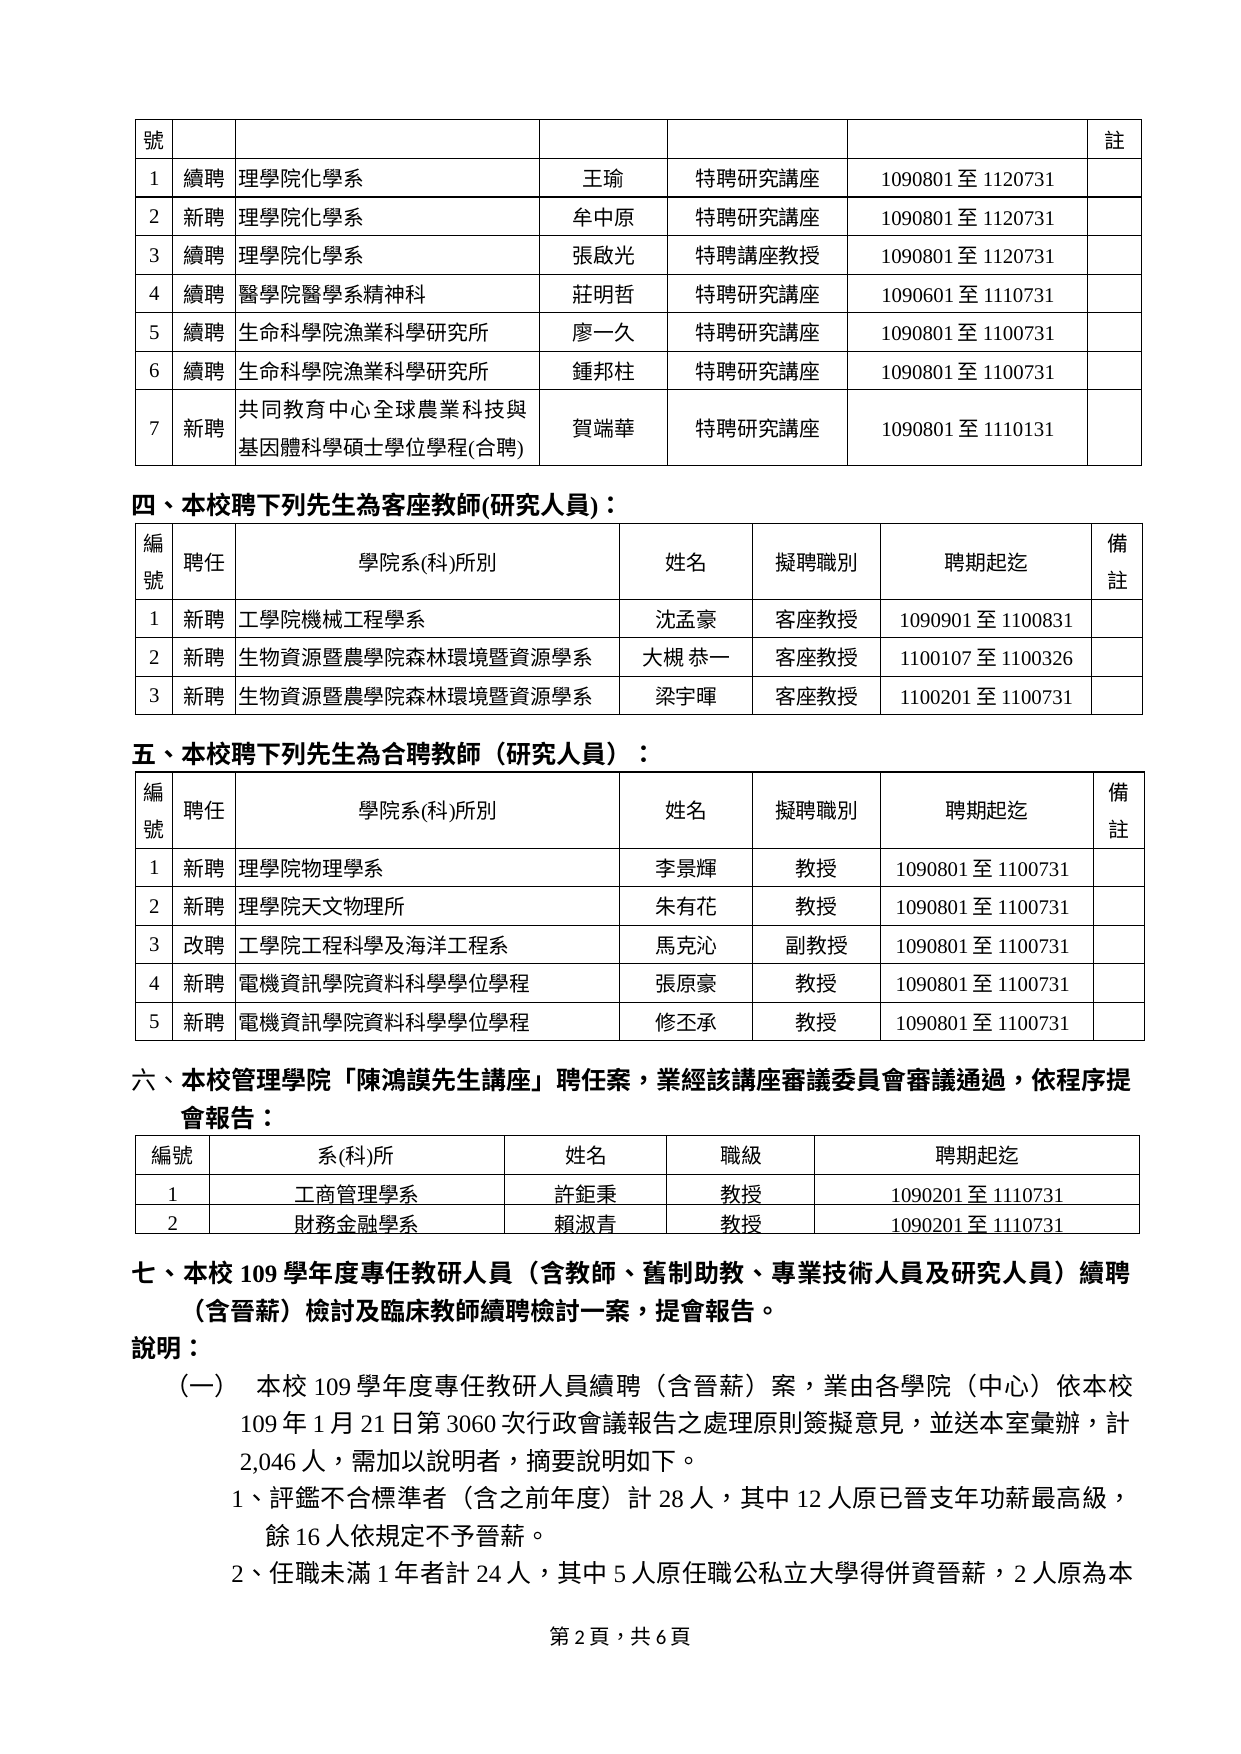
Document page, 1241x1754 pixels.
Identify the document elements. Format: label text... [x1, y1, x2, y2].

table_cell [1092, 677, 1142, 714]
table_cell [1094, 1003, 1144, 1040]
text 說明： [131, 1328, 1134, 1365]
table_cell 客座教授 [753, 638, 880, 676]
table_cell 2 [136, 638, 172, 676]
table_cell 1090601至1110731 [848, 275, 1087, 312]
table_cell 張原豪 [620, 964, 752, 1002]
table_cell 新聘 [173, 198, 235, 235]
table_header 備註 [1094, 773, 1144, 847]
table_cell 醫學院醫學系精神科 [236, 275, 539, 312]
table_cell 續聘 [173, 236, 235, 273]
table_header 編 號 [136, 773, 172, 847]
text 六、本校管理學院「陳鴻謨先生講座」聘任案，業經該講座審議委員會審議通過，依程序提會報告： [131, 1060, 1134, 1135]
table_cell 特聘研究講座 [668, 352, 847, 389]
table_header [173, 120, 235, 158]
table_header 姓名 [620, 773, 752, 847]
table_cell 大槻 恭一 [620, 638, 752, 676]
table_cell 2 [136, 1205, 209, 1233]
table_cell 客座教授 [753, 677, 880, 714]
table_cell [1094, 964, 1144, 1002]
table_header 編 號 [136, 524, 172, 598]
table_cell 理學院天文物理所 [236, 887, 619, 924]
table_cell 沈孟豪 [620, 600, 752, 637]
table_header 聘任 [173, 524, 235, 598]
table_cell 新聘 [173, 600, 235, 637]
table_cell [1088, 352, 1141, 389]
table_cell [1094, 926, 1144, 963]
table_cell 生物資源暨農學院森林環境暨資源學系 [236, 638, 619, 676]
table_cell 1090801至1110131 [848, 390, 1087, 465]
table_cell 2 [136, 887, 172, 924]
table_cell 1 [136, 849, 172, 886]
table_header [848, 120, 1087, 158]
table_cell 1 [136, 1175, 209, 1203]
table_cell 電機資訊學院資料科學學位學程 [236, 964, 619, 1002]
table_cell 工學院工程科學及海洋工程系 [236, 926, 619, 963]
table_cell 1 [136, 159, 172, 196]
table_cell 1090901至1100831 [881, 600, 1091, 637]
table_header 註 [1088, 120, 1141, 158]
table_cell 1090801至1100731 [881, 849, 1093, 886]
table_header 聘期起迄 [815, 1136, 1139, 1174]
text 五、本校聘下列先生為合聘教師（研究人員）： [131, 734, 1134, 771]
table_header 職級 [667, 1136, 814, 1174]
table_cell 教授 [667, 1175, 814, 1203]
table_cell [1088, 275, 1141, 312]
table_cell 張啟光 [540, 236, 667, 273]
table_cell 1090801至1100731 [848, 313, 1087, 351]
text 四、本校聘下列先生為客座教師(研究人員)： [131, 485, 1134, 522]
table_cell 1100201至1100731 [881, 677, 1091, 714]
table_cell 7 [136, 390, 172, 465]
table_cell [1094, 849, 1144, 886]
table_cell 新聘 [173, 849, 235, 886]
table_cell 5 [136, 313, 172, 351]
table_cell [1088, 390, 1141, 465]
table_header 聘期起迄 [881, 524, 1091, 598]
table_header 學院系(科)所別 [236, 524, 619, 598]
table_cell 1100107至1100326 [881, 638, 1091, 676]
table_cell 理學院物理學系 [236, 849, 619, 886]
table_header 聘任 [173, 773, 235, 847]
table_cell 1090801至1100731 [881, 1003, 1093, 1040]
table_cell 續聘 [173, 275, 235, 312]
table_cell 3 [136, 926, 172, 963]
table_cell [1088, 159, 1141, 196]
table_cell 改聘 [173, 926, 235, 963]
table_header 聘期起迄 [881, 773, 1093, 847]
table_cell 6 [136, 352, 172, 389]
table_cell 工商管理學系 [210, 1175, 504, 1203]
table_cell 1090801至1120731 [848, 159, 1087, 196]
table_cell [1092, 638, 1142, 676]
table_cell 新聘 [173, 677, 235, 714]
table_cell [1088, 236, 1141, 273]
table_cell 新聘 [173, 638, 235, 676]
table_header 備註 [1092, 524, 1142, 598]
table_cell 新聘 [173, 964, 235, 1002]
table_header 學院系(科)所別 [236, 773, 619, 847]
table_header 編號 [136, 1136, 209, 1174]
table_cell 新聘 [173, 887, 235, 924]
table_cell 廖一久 [540, 313, 667, 351]
table_cell 5 [136, 1003, 172, 1040]
table_cell 特聘講座教授 [668, 236, 847, 273]
table_cell 2 [136, 198, 172, 235]
table_cell 續聘 [173, 159, 235, 196]
table_cell 鍾邦柱 [540, 352, 667, 389]
table_cell 特聘研究講座 [668, 313, 847, 351]
table_cell 1090801至1120731 [848, 236, 1087, 273]
table_cell 1090801至1100731 [848, 352, 1087, 389]
table_cell 賀端華 [540, 390, 667, 465]
table_cell 新聘 [173, 390, 235, 465]
table_cell 莊明哲 [540, 275, 667, 312]
table_cell 共同教育中心全球農業科技與基因體科學碩士學位學程(合聘) [236, 390, 539, 465]
table_cell 1090801至1100731 [881, 964, 1093, 1002]
table_cell 工學院機械工程學系 [236, 600, 619, 637]
table_cell 特聘研究講座 [668, 390, 847, 465]
table_cell 客座教授 [753, 600, 880, 637]
table_cell 續聘 [173, 313, 235, 351]
table_cell 1090201至1110731 [815, 1205, 1139, 1233]
table_cell [1088, 198, 1141, 235]
table_cell 電機資訊學院資料科學學位學程 [236, 1003, 619, 1040]
table_cell 4 [136, 275, 172, 312]
table_cell 1 [136, 600, 172, 637]
table_cell 理學院化學系 [236, 198, 539, 235]
table_cell 1090801至1120731 [848, 198, 1087, 235]
table_cell 修丕承 [620, 1003, 752, 1040]
table_header [236, 120, 539, 158]
table_cell 1090201至1110731 [815, 1175, 1139, 1203]
table_cell [1092, 600, 1142, 637]
table_cell 許鉅秉 [505, 1175, 666, 1203]
table_cell [1088, 313, 1141, 351]
table_cell 3 [136, 236, 172, 273]
table_header 姓名 [505, 1136, 666, 1174]
table_header 擬聘職別 [753, 524, 880, 598]
table_cell 王瑜 [540, 159, 667, 196]
table_cell 副教授 [753, 926, 880, 963]
table_cell 1090801至1100731 [881, 887, 1093, 924]
table_cell 李景輝 [620, 849, 752, 886]
table_cell 財務金融學系 [210, 1205, 504, 1233]
text 2、任職未滿1年者計24人，其中5人原任職公私立大學得併資晉薪，2人原為本 [231, 1553, 1134, 1590]
table_cell 特聘研究講座 [668, 275, 847, 312]
table_header 擬聘職別 [753, 773, 880, 847]
table_header [540, 120, 667, 158]
table_cell 理學院化學系 [236, 159, 539, 196]
table_cell 朱有花 [620, 887, 752, 924]
table_cell 1090801至1100731 [881, 926, 1093, 963]
table_header 號 [136, 120, 172, 158]
table_cell 教授 [753, 849, 880, 886]
table_cell 新聘 [173, 1003, 235, 1040]
table_cell 馬克沁 [620, 926, 752, 963]
table_cell 3 [136, 677, 172, 714]
table_cell 梁宇暉 [620, 677, 752, 714]
table_header [668, 120, 847, 158]
table_header 系(科)所 [210, 1136, 504, 1174]
table_cell 生命科學院漁業科學研究所 [236, 313, 539, 351]
table_cell 牟中原 [540, 198, 667, 235]
table_cell 4 [136, 964, 172, 1002]
table_cell 理學院化學系 [236, 236, 539, 273]
table_cell 教授 [667, 1205, 814, 1233]
table_cell 教授 [753, 964, 880, 1002]
table_cell 特聘研究講座 [668, 198, 847, 235]
table_header 姓名 [620, 524, 752, 598]
table_cell 生物資源暨農學院森林環境暨資源學系 [236, 677, 619, 714]
text 七、本校109學年度專任教研人員（含教師、舊制助教、專業技術人員及研究人員）續聘（含晉薪）檢討及臨床教師續聘檢討一案，提會報告。 [131, 1253, 1134, 1328]
table_cell 教授 [753, 887, 880, 924]
text 1、評鑑不合標準者（含之前年度）計28人，其中12人原已晉支年功薪最高級，餘16人依規定不予晉薪。 [231, 1478, 1134, 1553]
table_cell 續聘 [173, 352, 235, 389]
table_cell 特聘研究講座 [668, 159, 847, 196]
table_cell 生命科學院漁業科學研究所 [236, 352, 539, 389]
table_cell 教授 [753, 1003, 880, 1040]
table_cell 賴淑青 [505, 1205, 666, 1233]
list 本校109學年度專任教研人員續聘（含晉薪）案，業由各學院（中心）依本校109年1月21日第3060次行政會議報告之處理原則簽擬意見，並送本室彙辦，計2,046人，需加以說明者，摘要說明如下。 [164, 1365, 1134, 1478]
table_cell [1094, 887, 1144, 924]
